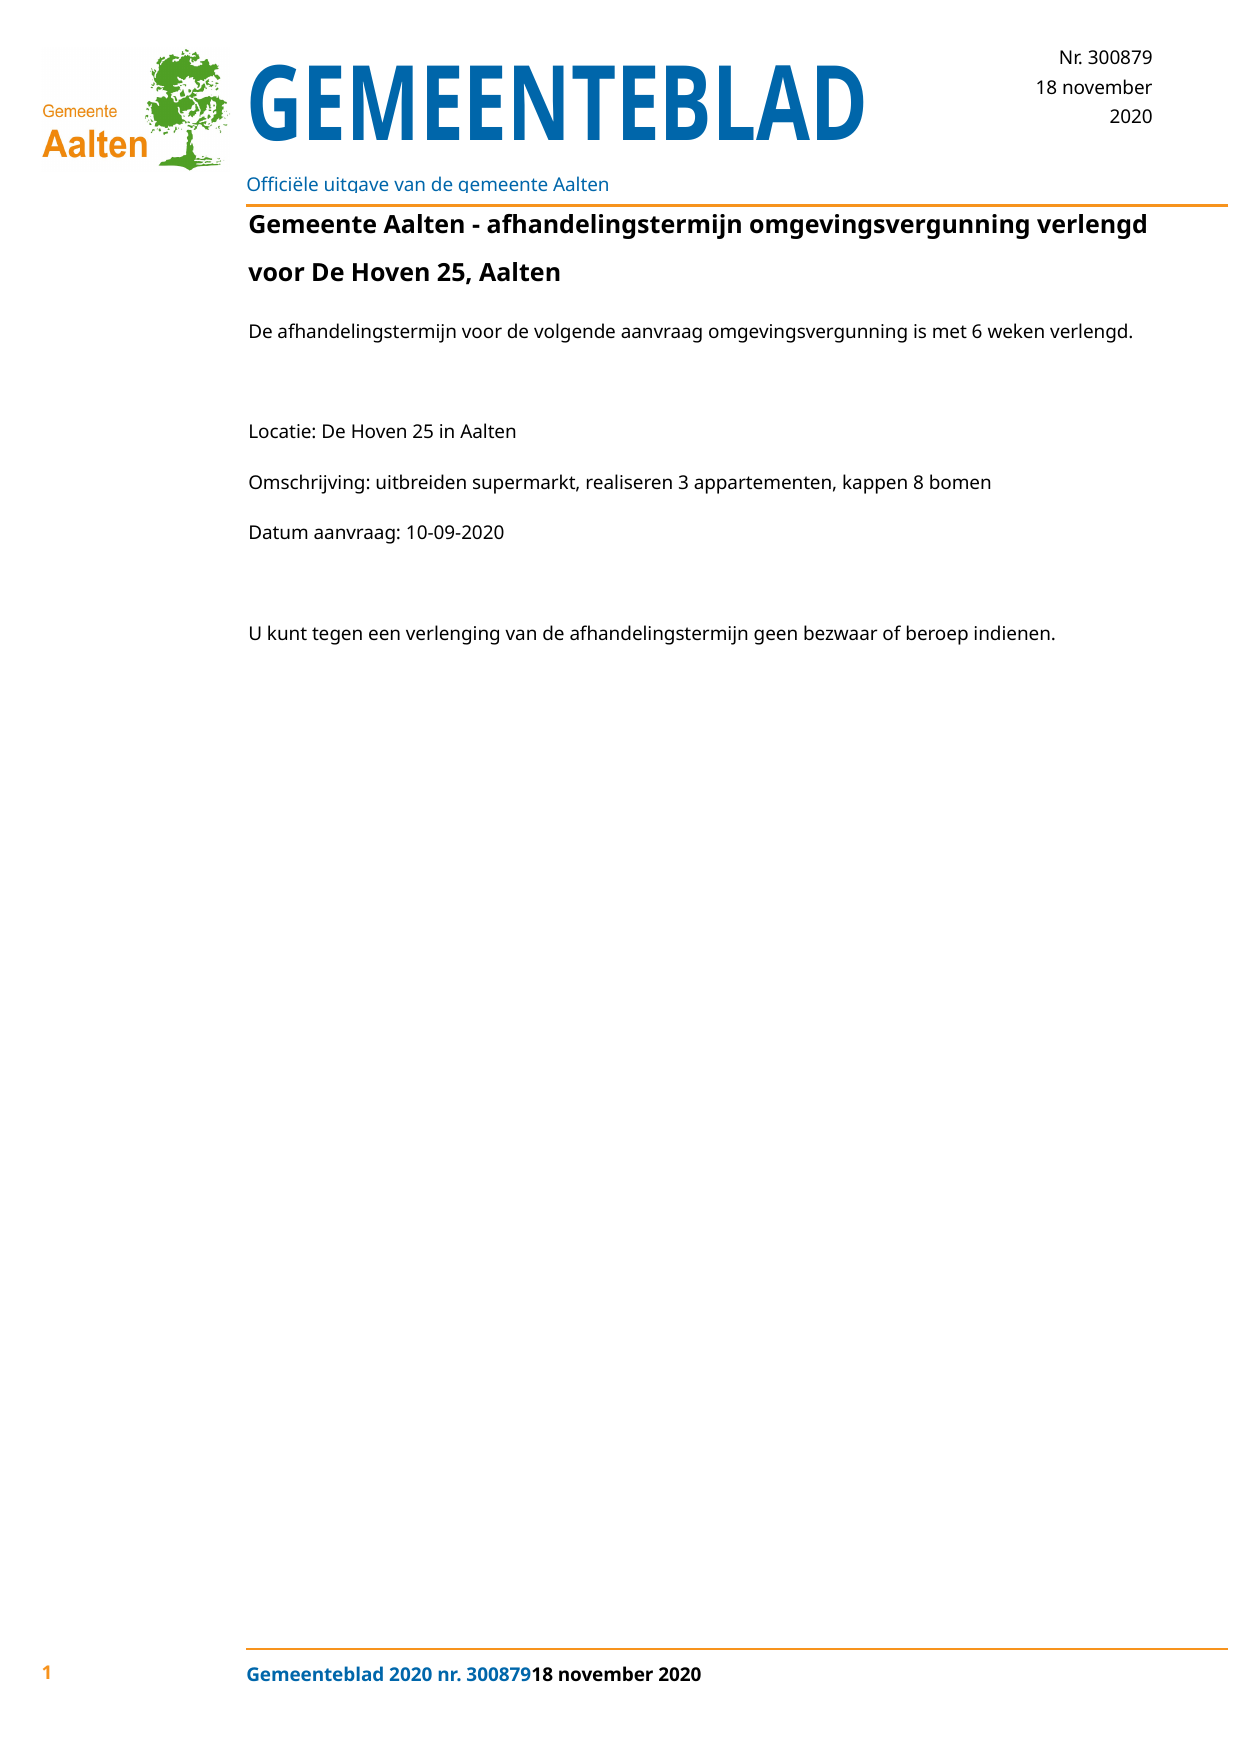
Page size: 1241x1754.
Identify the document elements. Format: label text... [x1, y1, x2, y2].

text Omschrijving: uitbreiden supermarkt, realiseren 3 appartementen, kappen 8 bomen [248, 469, 1152, 495]
picture [41, 47, 231, 172]
text Locatie: De Hoven 25 in Aalten [248, 419, 1152, 444]
text De afhandelingstermijn voor de volgende aanvraag omgevingsvergunning is met 6 weken verlengd. [248, 318, 1152, 344]
text Datum aanvraag: 10-09-2020 [248, 519, 1152, 545]
text Gemeente Aalten - afhandelingstermijn omgevingsvergunning verlengd voor De Hoven 25, Aalten [248, 207, 1152, 288]
text U kunt tegen een verlenging van de afhandelingstermijn geen bezwaar of beroep indienen. [248, 620, 1152, 646]
